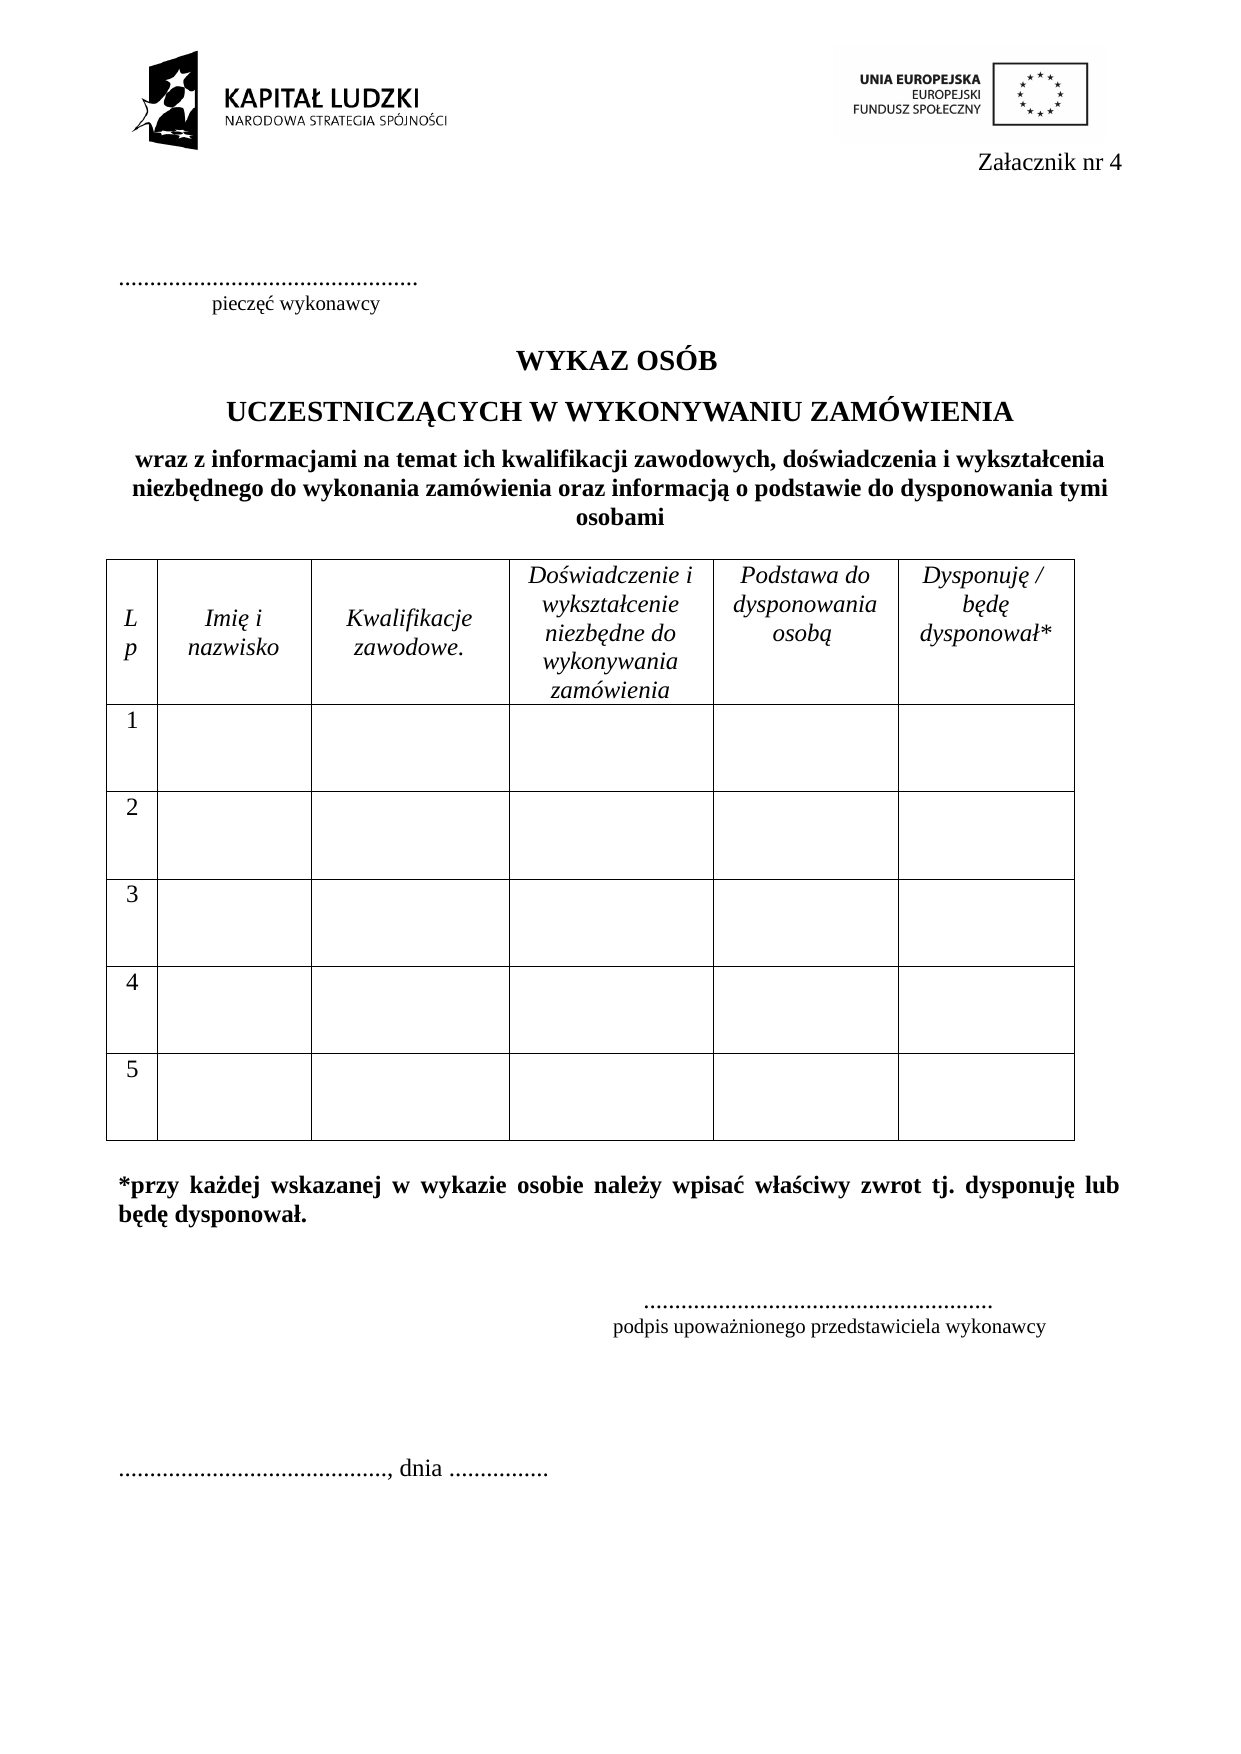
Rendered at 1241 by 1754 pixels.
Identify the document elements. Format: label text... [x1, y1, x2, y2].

text wraz z informacjami na temat ich kwalifikacji zawodowych, doświadczenia i wykształcenia niezbędnego do wykonania zamówienia oraz informacją o podstawie do dysponowania tymi osobami [118, 444, 1122, 530]
table_cell [899, 967, 1074, 1053]
table_header Imię i nazwisko [158, 560, 311, 704]
text WYKAZ OSÓB [118, 343, 1122, 377]
table_header Doświadczenie i wykształcenie niezbędne do wykonywania zamówienia [510, 560, 713, 704]
table_cell 2 [107, 792, 157, 878]
table_cell [714, 880, 898, 966]
table_cell [158, 705, 311, 791]
table_cell [312, 705, 509, 791]
text ................................................ [118, 262, 1122, 291]
table_cell [510, 792, 713, 878]
table_header Dysponuję / będę dysponował* [899, 560, 1074, 704]
table_cell [510, 705, 713, 791]
table_header Kwalifikacje zawodowe. [312, 560, 509, 704]
table_cell [158, 880, 311, 966]
table_cell 1 [107, 705, 157, 791]
text ........................................................ [643, 1285, 1122, 1314]
table_cell 3 [107, 880, 157, 966]
table_cell 4 [107, 967, 157, 1053]
table_cell [510, 880, 713, 966]
table_cell [899, 1054, 1074, 1140]
table_cell [158, 792, 311, 878]
text *przy każdej wskazanej w wykazie osobie należy wpisać właściwy zwrot tj. dysponuję lub będę dysponował. [118, 1170, 1122, 1228]
table_cell [714, 792, 898, 878]
table_cell [510, 967, 713, 1053]
text podpis upoważnionego przedstawiciela wykonawcy [118, 1314, 1122, 1338]
table_cell [899, 792, 1074, 878]
table_cell [714, 967, 898, 1053]
table_header Lp [107, 560, 157, 704]
table_cell [312, 880, 509, 966]
table_cell [312, 1054, 509, 1140]
picture [834, 45, 1107, 143]
table_cell [312, 792, 509, 878]
table_cell [510, 1054, 713, 1140]
table_cell 5 [107, 1054, 157, 1140]
table_cell [714, 705, 898, 791]
table_cell [312, 967, 509, 1053]
text ..........................................., dnia ................ [118, 1453, 1122, 1482]
table_cell [158, 967, 311, 1053]
table_cell [899, 880, 1074, 966]
table_header Podstawa do dysponowania osobą [714, 560, 898, 704]
picture [87, 1, 496, 199]
table_cell [899, 705, 1074, 791]
text Załacznik nr 4 [497, 118, 1122, 176]
table_cell [158, 1054, 311, 1140]
text UCZESTNICZĄCYCH W WYKONYWANIU ZAMÓWIENIA [118, 394, 1122, 427]
text pieczęć wykonawcy [118, 291, 1122, 315]
table_cell [714, 1054, 898, 1140]
